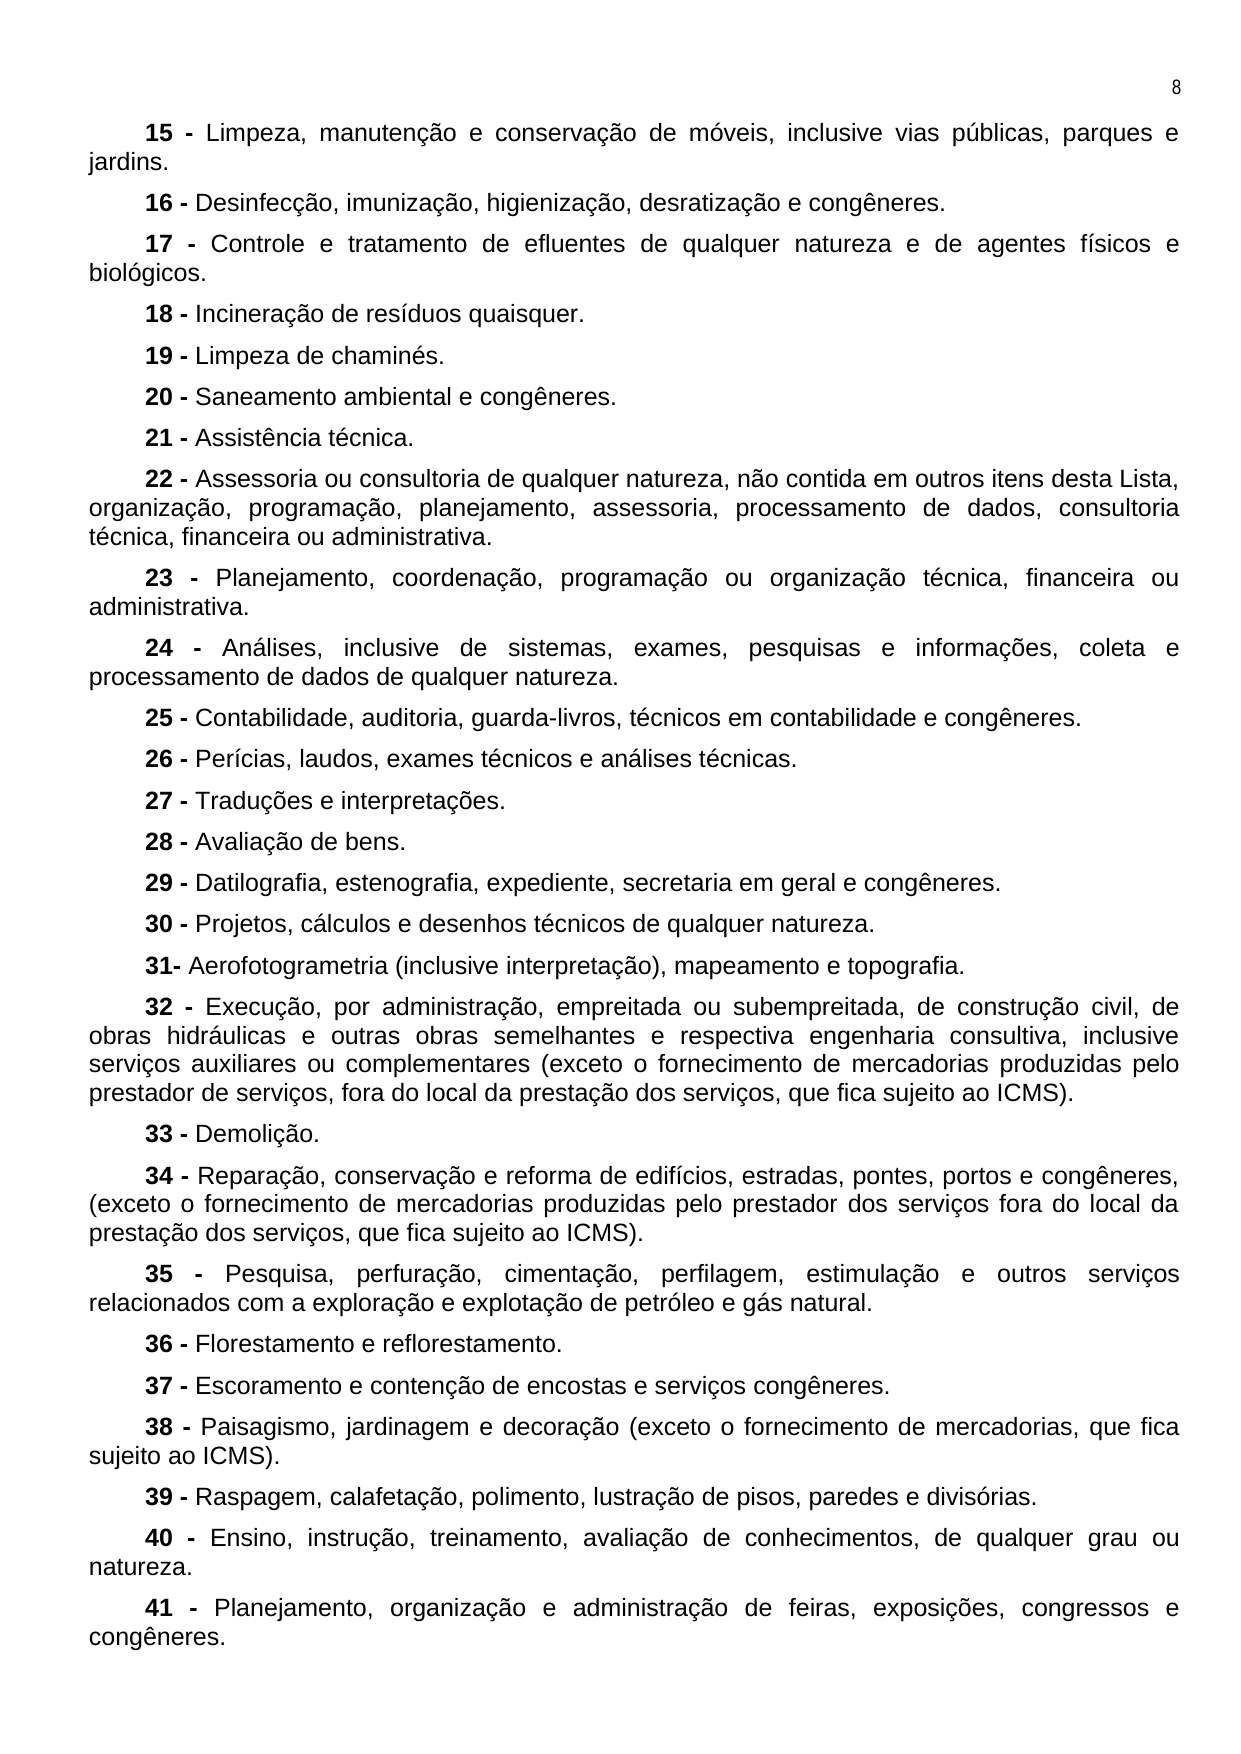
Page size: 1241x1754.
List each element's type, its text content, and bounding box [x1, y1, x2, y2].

text 28 - Avaliação de bens. [89, 827, 1181, 856]
text 15 - Limpeza, manutenção e conservação de móveis, inclusive vias públicas, parques e jardins. [89, 118, 1181, 176]
text 36 - Florestamento e reflorestamento. [89, 1329, 1181, 1358]
text 39 - Raspagem, calafetação, polimento, lustração de pisos, paredes e divisórias. [89, 1482, 1181, 1511]
text 18 - Incineração de resíduos quaisquer. [89, 299, 1181, 328]
text 38 - Paisagismo, jardinagem e decoração (exceto o fornecimento de mercadorias, que fica sujeito ao ICMS). [89, 1412, 1181, 1469]
text 20 - Saneamento ambiental e congêneres. [89, 382, 1181, 411]
text 33 - Demolição. [89, 1119, 1181, 1148]
text 40 - Ensino, instrução, treinamento, avaliação de conhecimentos, de qualquer grau ou natureza. [89, 1523, 1181, 1581]
text 16 - Desinfecção, imunização, higienização, desratização e congêneres. [89, 188, 1181, 217]
text 23 - Planejamento, coordenação, programação ou organização técnica, financeira ou administrativa. [89, 563, 1181, 621]
text 21 - Assistência técnica. [89, 423, 1181, 452]
text 27 - Traduções e interpretações. [89, 786, 1181, 814]
text 35 - Pesquisa, perfuração, cimentação, perfilagem, estimulação e outros serviços relacionados com a exploração e explotação de petróleo e gás natural. [89, 1259, 1181, 1317]
text 37 - Escoramento e contenção de encostas e serviços congêneres. [89, 1371, 1181, 1399]
text 24 - Análises, inclusive de sistemas, exames, pesquisas e informações, coleta e processamento de dados de qualquer natureza. [89, 633, 1181, 691]
text 32 - Execução, por administração, empreitada ou subempreitada, de construção civil, de obras hidráulicas e outras obras semelhantes e respectiva engenharia consultiva, inclusive serviços auxiliares ou complementares (exceto o fornecimento de mercadorias produzidas pelo prestador de serviços, fora do local da prestação dos serviços, que fica sujeito ao ICMS). [89, 992, 1181, 1107]
text 34 - Reparação, conservação e reforma de edifícios, estradas, pontes, portos e congêneres, (exceto o fornecimento de mercadorias produzidas pelo prestador dos serviços fora do local da prestação dos serviços, que fica sujeito ao ICMS). [89, 1161, 1181, 1247]
text 30 - Projetos, cálculos e desenhos técnicos de qualquer natureza. [89, 909, 1181, 938]
text 17 - Controle e tratamento de efluentes de qualquer natureza e de agentes físicos e biológicos. [89, 229, 1181, 287]
text 31- Aerofotogrametria (inclusive interpretação), mapeamento e topografia. [89, 951, 1181, 979]
text 19 - Limpeza de chaminés. [89, 341, 1181, 369]
text 29 - Datilografia, estenografia, expediente, secretaria em geral e congêneres. [89, 868, 1181, 897]
text 25 - Contabilidade, auditoria, guarda-livros, técnicos em contabilidade e congêneres. [89, 703, 1181, 732]
text 26 - Perícias, laudos, exames técnicos e análises técnicas. [89, 744, 1181, 773]
text 22 - Assessoria ou consultoria de qualquer natureza, não contida em outros itens desta Lista, organização, programação, planejamento, assessoria, processamento de dados, consultoria técnica, financeira ou administrativa. [89, 464, 1181, 551]
text 41 - Planejamento, organização e administração de feiras, exposições, congressos e congêneres. [89, 1593, 1181, 1651]
